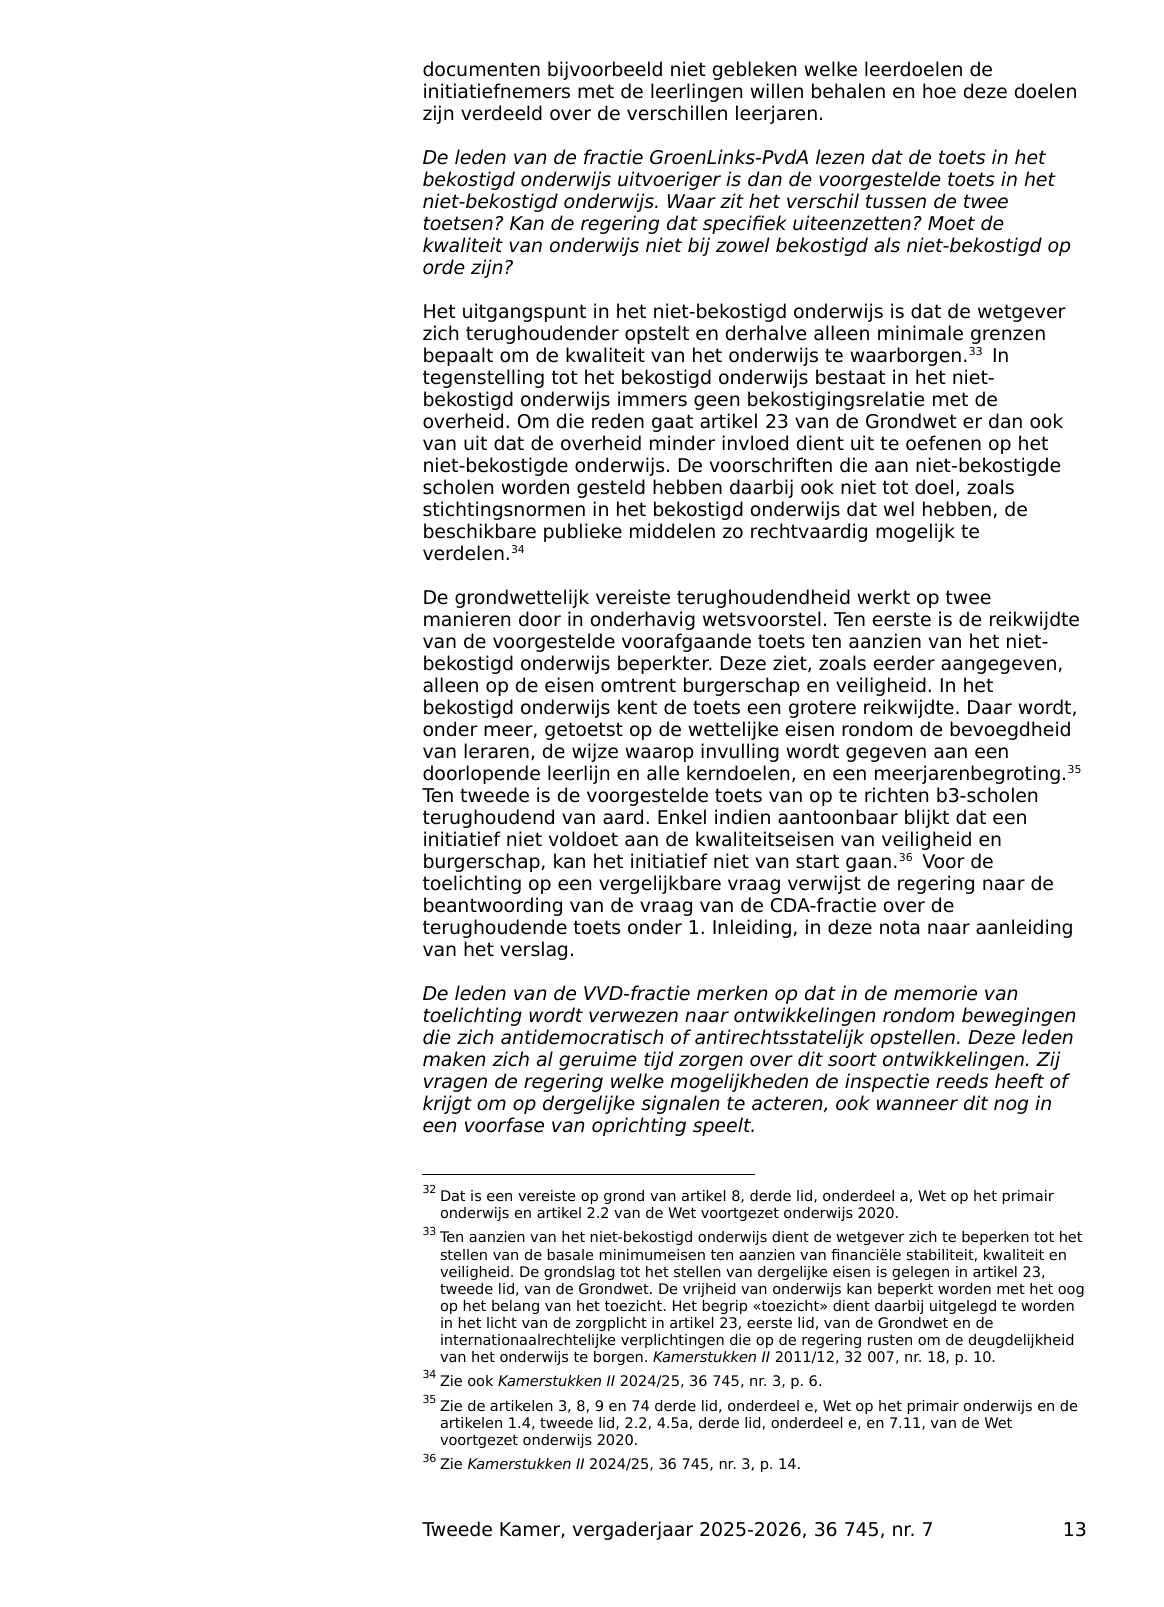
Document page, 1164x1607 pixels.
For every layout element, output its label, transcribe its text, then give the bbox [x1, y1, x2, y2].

text Dat is een vereiste op grond van artikel 8, derde lid, onderdeel a, Wet op het primair onderwijs en artikel 2.2 van de Wet voortgezet onderwijs 2020. [422, 1183, 1087, 1222]
text De grondwettelijk vereiste terughoudendheid werkt op twee manieren door in onderhavig wetsvoorstel. Ten eerste is de reikwijdte van de voorgestelde voorafgaande toets ten aanzien van het niet-bekostigd onderwijs beperkter. Deze ziet, zoals eerder aangegeven, alleen op de eisen omtrent burgerschap en veiligheid. In het bekostigd onderwijs kent de toets een grotere reikwijdte. Daar wordt, onder meer, getoetst op de wettelijke eisen rondom de bevoegdheid van leraren, de wijze waarop invulling wordt gegeven aan een doorlopende leerlijn en alle kerndoelen, en een meerjarenbegroting. Ten tweede is de voorgestelde toets van op te richten b3-scholen terughoudend van aard. Enkel indien aantoonbaar blijkt dat een initiatief niet voldoet aan de kwaliteitseisen van veiligheid en burgerschap, kan het initiatief niet van start gaan. Voor de toelichting op een vergelijkbare vraag verwijst de regering naar de beantwoording van de vraag van de CDA-fractie over de terughoudende toets onder 1. Inleiding, in deze nota naar aanleiding van het verslag. [422, 587, 1087, 961]
text De leden van de VVD-fractie merken op dat in de memorie van toelichting wordt verwezen naar ontwikkelingen rondom bewegingen die zich antidemocratisch of antirechtsstatelijk opstellen. Deze leden maken zich al geruime tijd zorgen over dit soort ontwikkelingen. Zij vragen de regering welke mogelijkheden de inspectie reeds heeft of krijgt om op dergelijke signalen te acteren, ook wanneer dit nog in een voorfase van oprichting speelt. [422, 983, 1087, 1137]
text Het uitgangspunt in het niet-bekostigd onderwijs is dat de wetgever zich terughoudender opstelt en derhalve alleen minimale grenzen bepaalt om de kwaliteit van het onderwijs te waarborgen. In tegenstelling tot het bekostigd onderwijs bestaat in het niet-bekostigd onderwijs immers geen bekostigingsrelatie met de overheid. Om die reden gaat artikel 23 van de Grondwet er dan ook van uit dat de overheid minder invloed dient uit te oefenen op het niet-bekostigde onderwijs. De voorschriften die aan niet-bekostigde scholen worden gesteld hebben daarbij ook niet tot doel, zoals stichtingsnormen in het bekostigd onderwijs dat wel hebben, de beschikbare publieke middelen zo rechtvaardig mogelijk te verdelen. [422, 301, 1087, 565]
text Zie de artikelen 3, 8, 9 en 74 derde lid, onderdeel e, Wet op het primair onderwijs en de artikelen 1.4, tweede lid, 2.2, 4.5a, derde lid, onderdeel e, en 7.11, van de Wet voortgezet onderwijs 2020. [422, 1393, 1087, 1449]
text Zie ook Kamerstukken II 2024/25, 36 745, nr. 3, p. 6. [422, 1368, 1087, 1391]
text Zie Kamerstukken II 2024/25, 36 745, nr. 3, p. 14. [422, 1452, 1087, 1474]
text Ten aanzien van het niet-bekostigd onderwijs dient de wetgever zich te beperken tot het stellen van de basale minimumeisen ten aanzien van financiële stabiliteit, kwaliteit en veiligheid. De grondslag tot het stellen van dergelijke eisen is gelegen in artikel 23, tweede lid, van de Grondwet. De vrijheid van onderwijs kan beperkt worden met het oog op het belang van het toezicht. Het begrip «toezicht» dient daarbij uitgelegd te worden in het licht van de zorgplicht in artikel 23, eerste lid, van de Grondwet en de internationaalrechtelijke verplichtingen die op de regering rusten om de deugdelijkheid van het onderwijs te borgen. Kamerstukken II 2011/12, 32 007, nr. 18, p. 10. [422, 1225, 1087, 1366]
text De leden van de fractie GroenLinks-PvdA lezen dat de toets in het bekostigd onderwijs uitvoeriger is dan de voorgestelde toets in het niet-bekostigd onderwijs. Waar zit het verschil tussen de twee toetsen? Kan de regering dat specifiek uiteenzetten? Moet de kwaliteit van onderwijs niet bij zowel bekostigd als niet-bekostigd op orde zijn? [422, 147, 1087, 279]
text documenten bijvoorbeeld niet gebleken welke leerdoelen de initiatiefnemers met de leerlingen willen behalen en hoe deze doelen zijn verdeeld over de verschillen leerjaren. [422, 59, 1087, 125]
